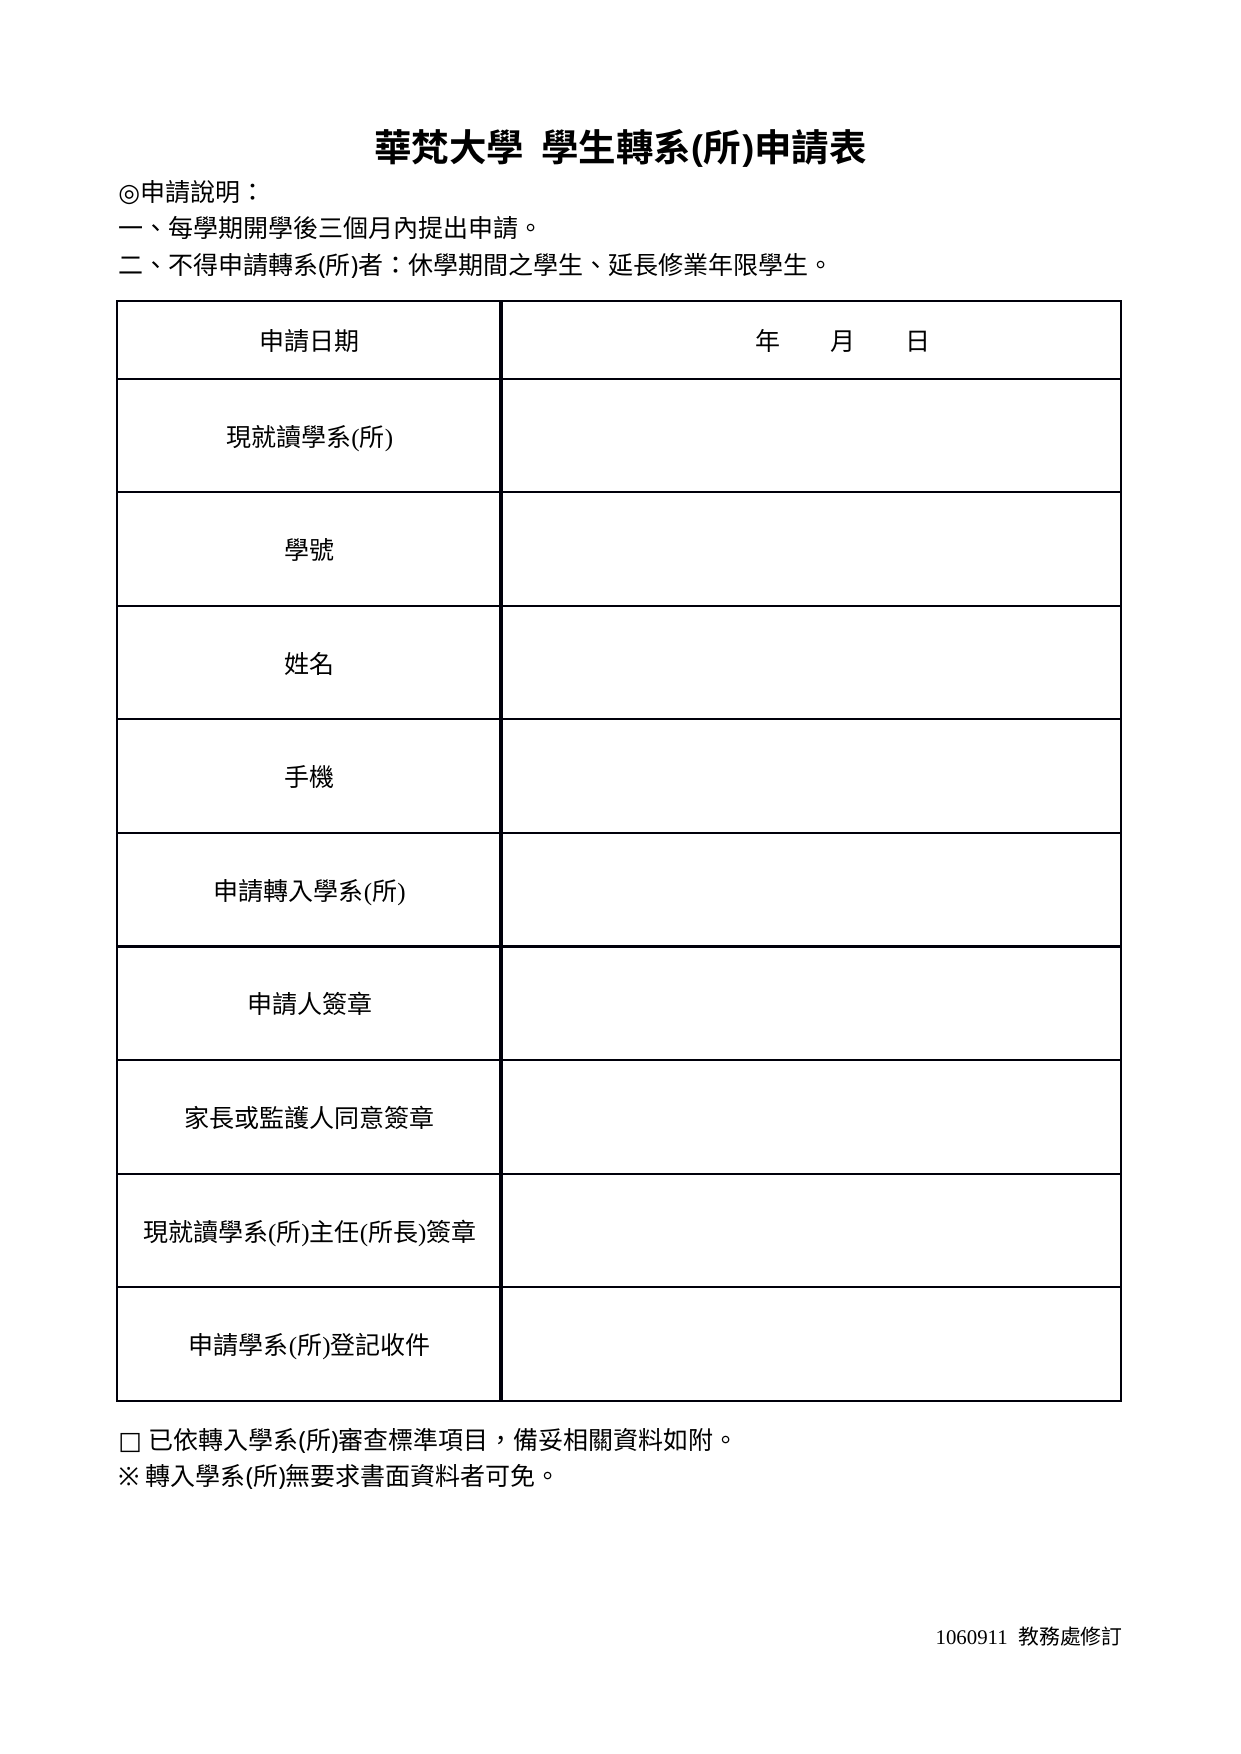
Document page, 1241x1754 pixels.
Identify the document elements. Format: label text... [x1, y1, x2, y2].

table_cell [503, 1061, 1120, 1172]
table_cell 申請學系(所)登記收件 [118, 1288, 499, 1399]
table_cell [503, 834, 1120, 945]
table_header 申請日期 [118, 302, 499, 378]
table_cell 現就讀學系(所) [118, 380, 499, 491]
table_cell [503, 380, 1120, 491]
table_cell [503, 720, 1120, 832]
text 華梵大學 學生轉系(所)申請表 [118, 118, 1122, 173]
table_cell [503, 1288, 1120, 1399]
table_cell 家長或監護人同意簽章 [118, 1061, 499, 1172]
text 一、每學期開學後三個月內提出申請。 [118, 209, 1122, 245]
text 二、不得申請轉系(所)者：休學期間之學生、延長修業年限學生。 [118, 245, 1122, 281]
table_cell 學號 [118, 493, 499, 605]
table_cell 申請人簽章 [118, 948, 499, 1059]
table_cell 現就讀學系(所)主任(所長)簽章 [118, 1175, 499, 1286]
table_cell [503, 948, 1120, 1059]
text ◎申請說明： [118, 173, 1122, 209]
table_cell [503, 493, 1120, 605]
table_cell 姓名 [118, 607, 499, 718]
table_cell [503, 1175, 1120, 1286]
table_cell 申請轉入學系(所) [118, 834, 499, 945]
text ※ 轉入學系(所)無要求書面資料者可免。 [118, 1457, 1122, 1493]
table_cell 手機 [118, 720, 499, 832]
text □ 已依轉入學系(所)審查標準項目，備妥相關資料如附。 [118, 1420, 1122, 1457]
table_cell [503, 607, 1120, 718]
table_header 年 月 日 [503, 302, 1120, 378]
